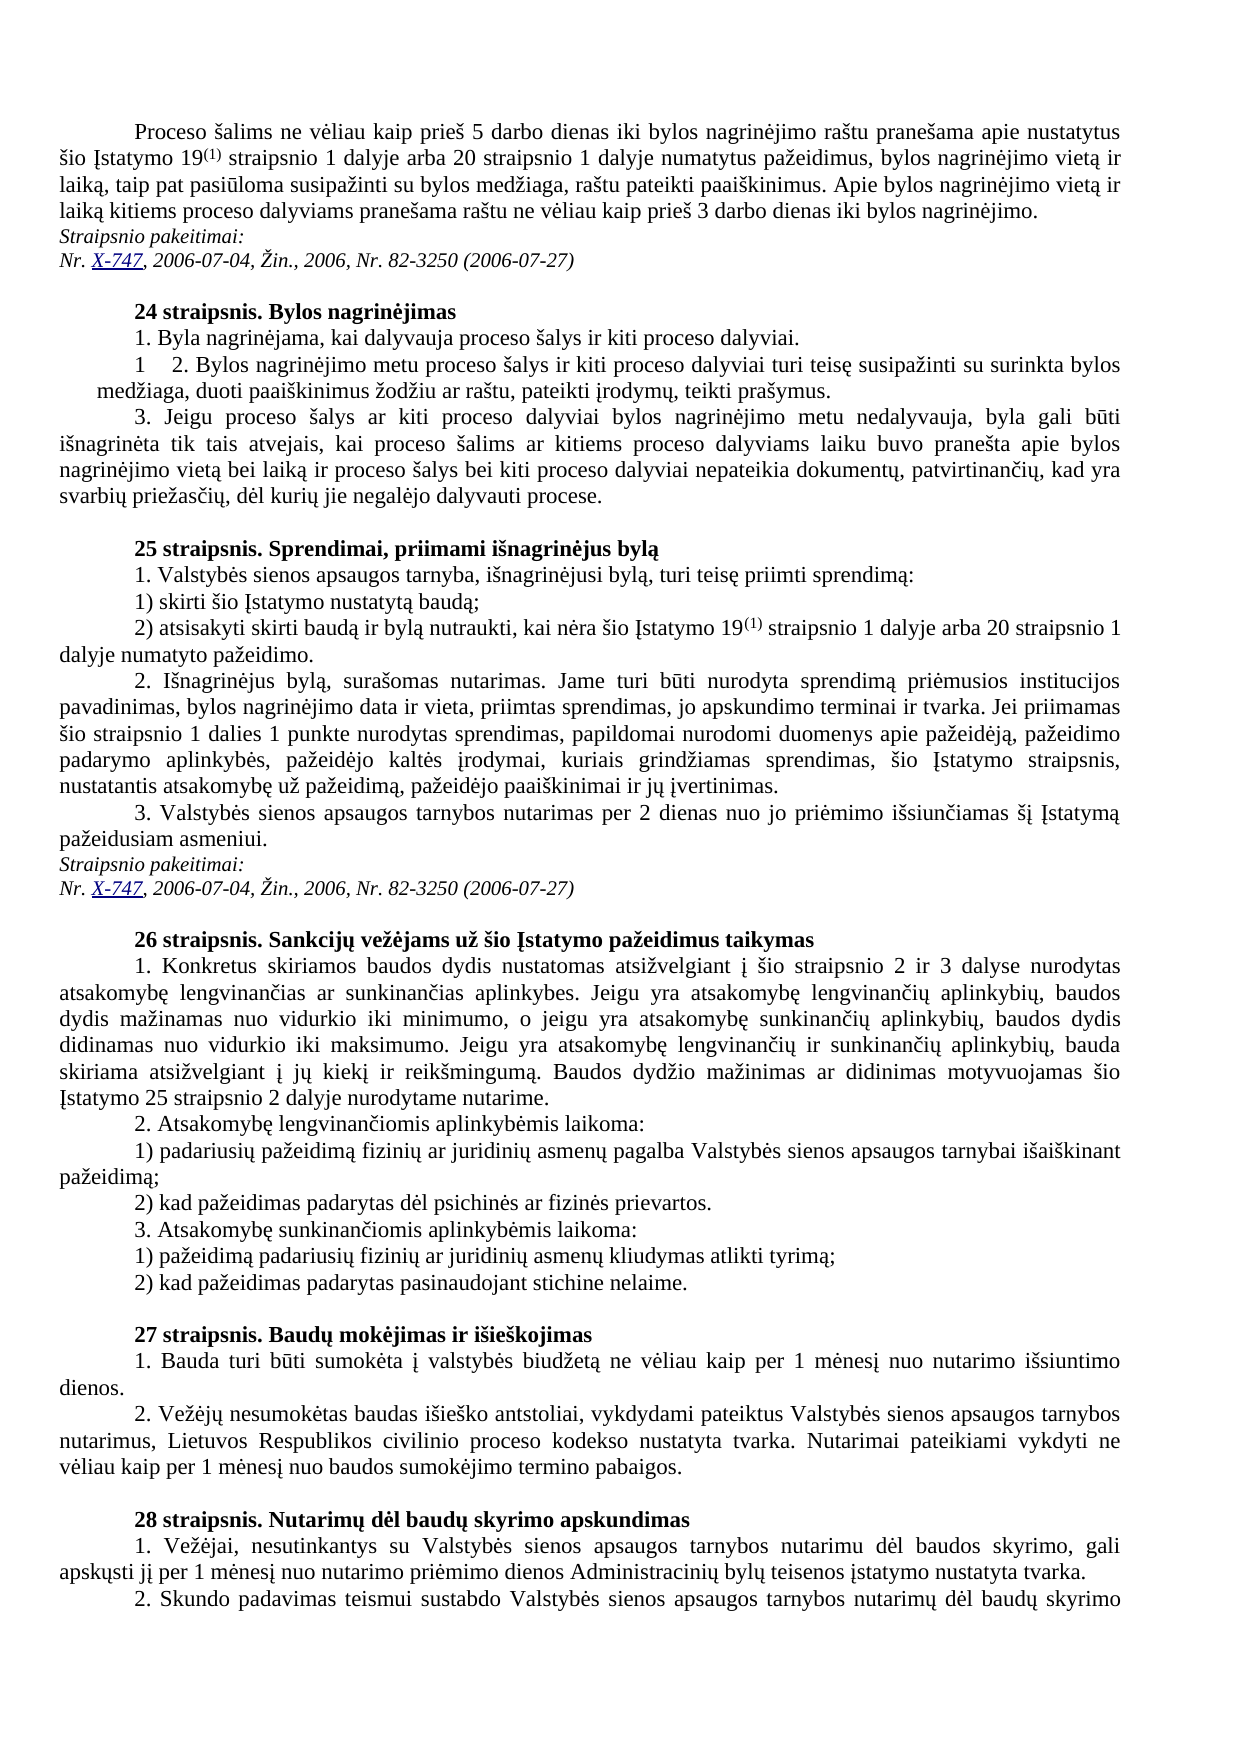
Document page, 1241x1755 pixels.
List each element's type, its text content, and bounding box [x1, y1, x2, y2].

text Straipsnio pakeitimai: [59, 851, 1122, 876]
text 28 straipsnis. Nutarimų dėl baudų skyrimo apskundimas [59, 1506, 1122, 1532]
text 27 straipsnis. Baudų mokėjimas ir išieškojimas [59, 1321, 1122, 1348]
text 2. Atsakomybę lengvinančiomis aplinkybėmis laikoma: [59, 1110, 1122, 1137]
text 2) atsisakyti skirti baudą ir bylą nutraukti, kai nėra šio Įstatymo 19(1) straipsnio 1 dalyje arba 20 straipsnio 1 dalyje numatyto pažeidimo. [59, 614, 1122, 667]
text 1. Valstybės sienos apsaugos tarnyba, išnagrinėjusi bylą, turi teisę priimti sprendimą: [59, 562, 1122, 588]
text 3. Jeigu proceso šalys ar kiti proceso dalyviai bylos nagrinėjimo metu nedalyvauja, byla gali būti išnagrinėta tik tais atvejais, kai proceso šalims ar kitiems proceso dalyviams laiku buvo pranešta apie bylos nagrinėjimo vietą bei laiką ir proceso šalys bei kiti proceso dalyviai nepateikia dokumentų, patvirtinančių, kad yra svarbių priežasčių, dėl kurių jie negalėjo dalyvauti procese. [59, 403, 1122, 509]
text 1. Byla nagrinėjama, kai dalyvauja proceso šalys ir kiti proceso dalyviai. [59, 324, 1122, 351]
text 2. Vežėjų nesumokėtas baudas išieško antstoliai, vykdydami pateiktus Valstybės sienos apsaugos tarnybos nutarimus, Lietuvos Respublikos civilinio proceso kodekso nustatyta tvarka. Nutarimai pateikiami vykdyti ne vėliau kaip per 1 mėnesį nuo baudos sumokėjimo termino pabaigos. [59, 1400, 1122, 1479]
text Proceso šalims ne vėliau kaip prieš 5 darbo dienas iki bylos nagrinėjimo raštu pranešama apie nustatytus šio Įstatymo 19(1) straipsnio 1 dalyje arba 20 straipsnio 1 dalyje numatytus pažeidimus, bylos nagrinėjimo vietą ir laiką, taip pat pasiūloma susipažinti su bylos medžiaga, raštu pateikti paaiškinimus. Apie bylos nagrinėjimo vietą ir laiką kitiems proceso dalyviams pranešama raštu ne vėliau kaip prieš 3 darbo dienas iki bylos nagrinėjimo. [59, 118, 1122, 223]
text 2. Išnagrinėjus bylą, surašomas nutarimas. Jame turi būti nurodyta sprendimą priėmusios institucijos pavadinimas, bylos nagrinėjimo data ir vieta, priimtas sprendimas, jo apskundimo terminai ir tvarka. Jei priimamas šio straipsnio 1 dalies 1 punkte nurodytas sprendimas, papildomai nurodomi duomenys apie pažeidėją, pažeidimo padarymo aplinkybės, pažeidėjo kaltės įrodymai, kuriais grindžiamas sprendimas, šio Įstatymo straipsnis, nustatantis atsakomybę už pažeidimą, pažeidėjo paaiškinimai ir jų įvertinimas. [59, 667, 1122, 799]
text Straipsnio pakeitimai: [59, 223, 1122, 248]
text 1) padariusių pažeidimą fizinių ar juridinių asmenų pagalba Valstybės sienos apsaugos tarnybai išaiškinant pažeidimą; [59, 1137, 1122, 1189]
text 2) kad pažeidimas padarytas dėl psichinės ar fizinės prievartos. [59, 1189, 1122, 1216]
text Nr. X-747, 2006-07-04, Žin., 2006, Nr. 82-3250 (2006-07-27) [59, 876, 1122, 899]
text 3. Atsakomybę sunkinančiomis aplinkybėmis laikoma: [59, 1216, 1122, 1242]
text 3. Valstybės sienos apsaugos tarnybos nutarimas per 2 dienas nuo jo priėmimo išsiunčiamas šį Įstatymą pažeidusiam asmeniui. [59, 799, 1122, 851]
text 2. Skundo padavimas teismui sustabdo Valstybės sienos apsaugos tarnybos nutarimų dėl baudų skyrimo [59, 1585, 1122, 1611]
text 24 straipsnis. Bylos nagrinėjimas [59, 298, 1122, 324]
list 2. Bylos nagrinėjimo metu proceso šalys ir kiti proceso dalyviai turi teisę susipažinti su surinkta bylos medžiaga, duoti paaiškinimus žodžiu ar raštu, pateikti įrodymų, teikti prašymus. [59, 351, 1122, 403]
text Nr. X-747, 2006-07-04, Žin., 2006, Nr. 82-3250 (2006-07-27) [59, 248, 1122, 272]
text 1. Vežėjai, nesutinkantys su Valstybės sienos apsaugos tarnybos nutarimu dėl baudos skyrimo, gali apskųsti jį per 1 mėnesį nuo nutarimo priėmimo dienos Administracinių bylų teisenos įstatymo nustatyta tvarka. [59, 1532, 1122, 1585]
text 1. Konkretus skiriamos baudos dydis nustatomas atsižvelgiant į šio straipsnio 2 ir 3 dalyse nurodytas atsakomybę lengvinančias ar sunkinančias aplinkybes. Jeigu yra atsakomybę lengvinančių aplinkybių, baudos dydis mažinamas nuo vidurkio iki minimumo, o jeigu yra atsakomybę sunkinančių aplinkybių, baudos dydis didinamas nuo vidurkio iki maksimumo. Jeigu yra atsakomybę lengvinančių ir sunkinančių aplinkybių, bauda skiriama atsižvelgiant į jų kiekį ir reikšmingumą. Baudos dydžio mažinimas ar didinimas motyvuojamas šio Įstatymo 25 straipsnio 2 dalyje nurodytame nutarime. [59, 952, 1122, 1110]
text 1) skirti šio Įstatymo nustatytą baudą; [59, 588, 1122, 614]
text 26 straipsnis. Sankcijų vežėjams už šio Įstatymo pažeidimus taikymas [59, 926, 1122, 952]
text 25 straipsnis. Sprendimai, priimami išnagrinėjus bylą [59, 535, 1122, 562]
text 2) kad pažeidimas padarytas pasinaudojant stichine nelaime. [59, 1268, 1122, 1295]
text 1) pažeidimą padariusių fizinių ar juridinių asmenų kliudymas atlikti tyrimą; [59, 1242, 1122, 1268]
text 1. Bauda turi būti sumokėta į valstybės biudžetą ne vėliau kaip per 1 mėnesį nuo nutarimo išsiuntimo dienos. [59, 1348, 1122, 1400]
